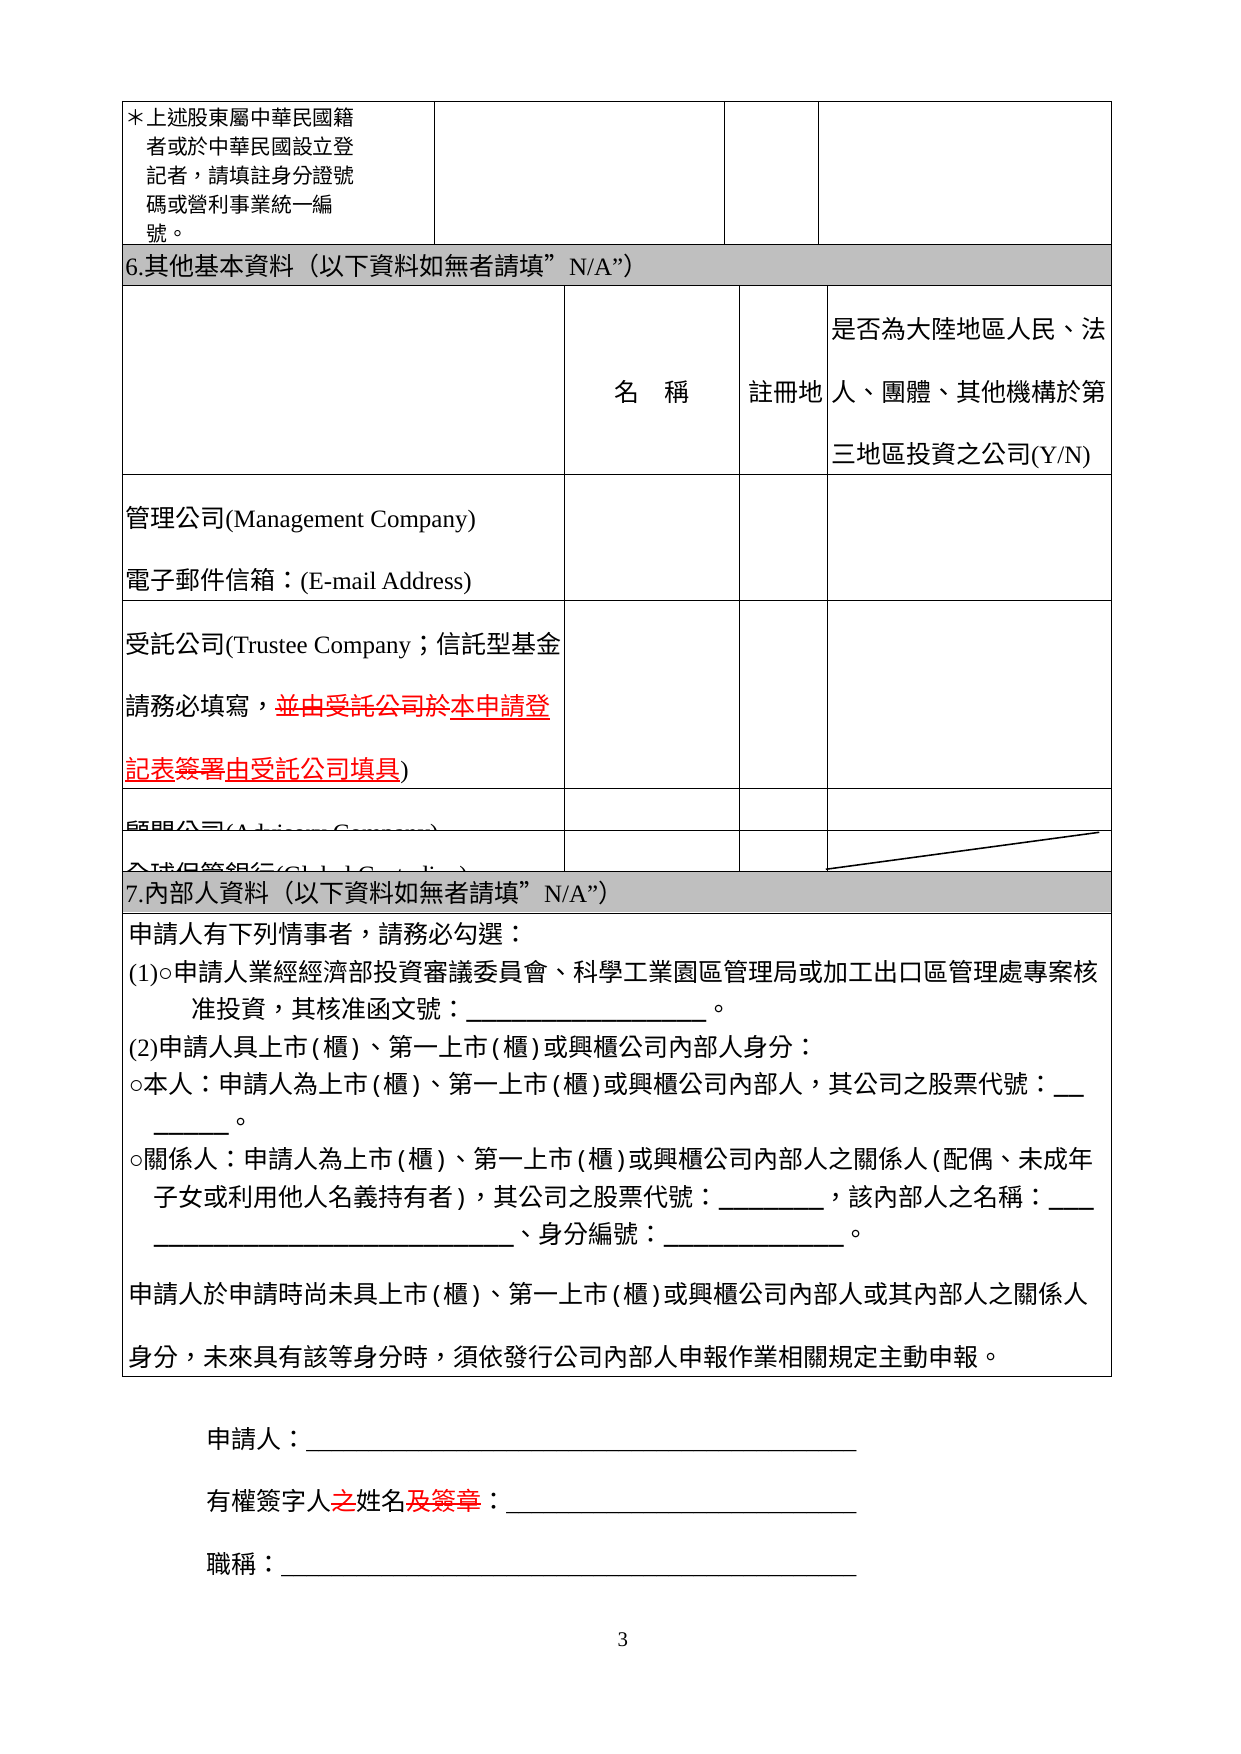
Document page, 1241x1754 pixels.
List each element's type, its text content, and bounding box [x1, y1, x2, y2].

table_cell [828, 789, 1111, 830]
table_cell 7.內部人資料（以下資料如無者請填”N/A”） [123, 872, 1111, 912]
table_cell [828, 601, 1111, 788]
table_cell [565, 475, 739, 600]
table_cell [819, 102, 1111, 244]
table_cell 顧問公司(Advisory Company) [123, 789, 564, 830]
table_cell [123, 286, 564, 474]
table_cell 全球保管銀行(Global Custodian) [123, 831, 564, 871]
table_cell 名 稱 [565, 286, 739, 474]
table_cell [828, 831, 1095, 868]
table_cell [740, 831, 827, 871]
table_cell [740, 601, 827, 788]
table_cell [435, 102, 724, 244]
table_cell ＊上述股東屬中華民國籍者或於中華民國設立登記者，請填註身分證號碼或營利事業統一編號。 [123, 102, 434, 244]
table_cell 6.其他基本資料（以下資料如無者請填”N/A”） [123, 245, 1111, 285]
table_cell [740, 475, 827, 600]
table_cell [565, 831, 739, 871]
text 有權簽字人之姓名及簽章：____________________________ [131, 1458, 1106, 1521]
text 職稱：______________________________________________ [131, 1521, 1106, 1583]
table_cell [565, 601, 739, 788]
table_cell [565, 789, 739, 830]
table_cell [725, 102, 818, 244]
table_cell [740, 789, 827, 830]
table_cell 申請人有下列情事者，請務必勾選： (1)○申請人業經經濟部投資審議委員會、科學工業園區管理局或加工出口區管理處專案核准投資，其核准函文號：________________。 (2)申請人具上市(櫃)、第一上市(櫃)或興櫃公司內部人身分： ○本人：申請人為上市(櫃)、第一上市(櫃)或興櫃公司內部人，其公司之股票代號：_______。 ○關係人：申請人為上市(櫃)、第一上市(櫃)或興櫃公司內部人之關係人(配偶、未成年子女或利用他人名義持有者)，其公司之股票代號：_______，該內部人之名稱：___________________________、身分編號：____________。 申請人於申請時尚未具上市(櫃)、第一上市(櫃)或興櫃公司內部人或其內部人之關係人身分，未來具有該等身分時，須依發行公司內部人申報作業相關規定主動申報。 [123, 914, 1111, 1376]
text 申請人：____________________________________________ [131, 1396, 1106, 1458]
table_cell 受託公司(Trustee Company；信託型基金請務必填寫，並由受託公司於本申請登記表簽署由受託公司填具) [123, 601, 564, 788]
table_cell 是否為大陸地區人民、法人、團體、其他機構於第三地區投資之公司(Y/N) [828, 286, 1111, 474]
table_cell [828, 831, 1111, 871]
table_cell 管理公司(Management Company) 電子郵件信箱：(E-mail Address) [123, 475, 564, 600]
table_cell [828, 475, 1111, 600]
table_cell 註冊地 [740, 286, 827, 474]
